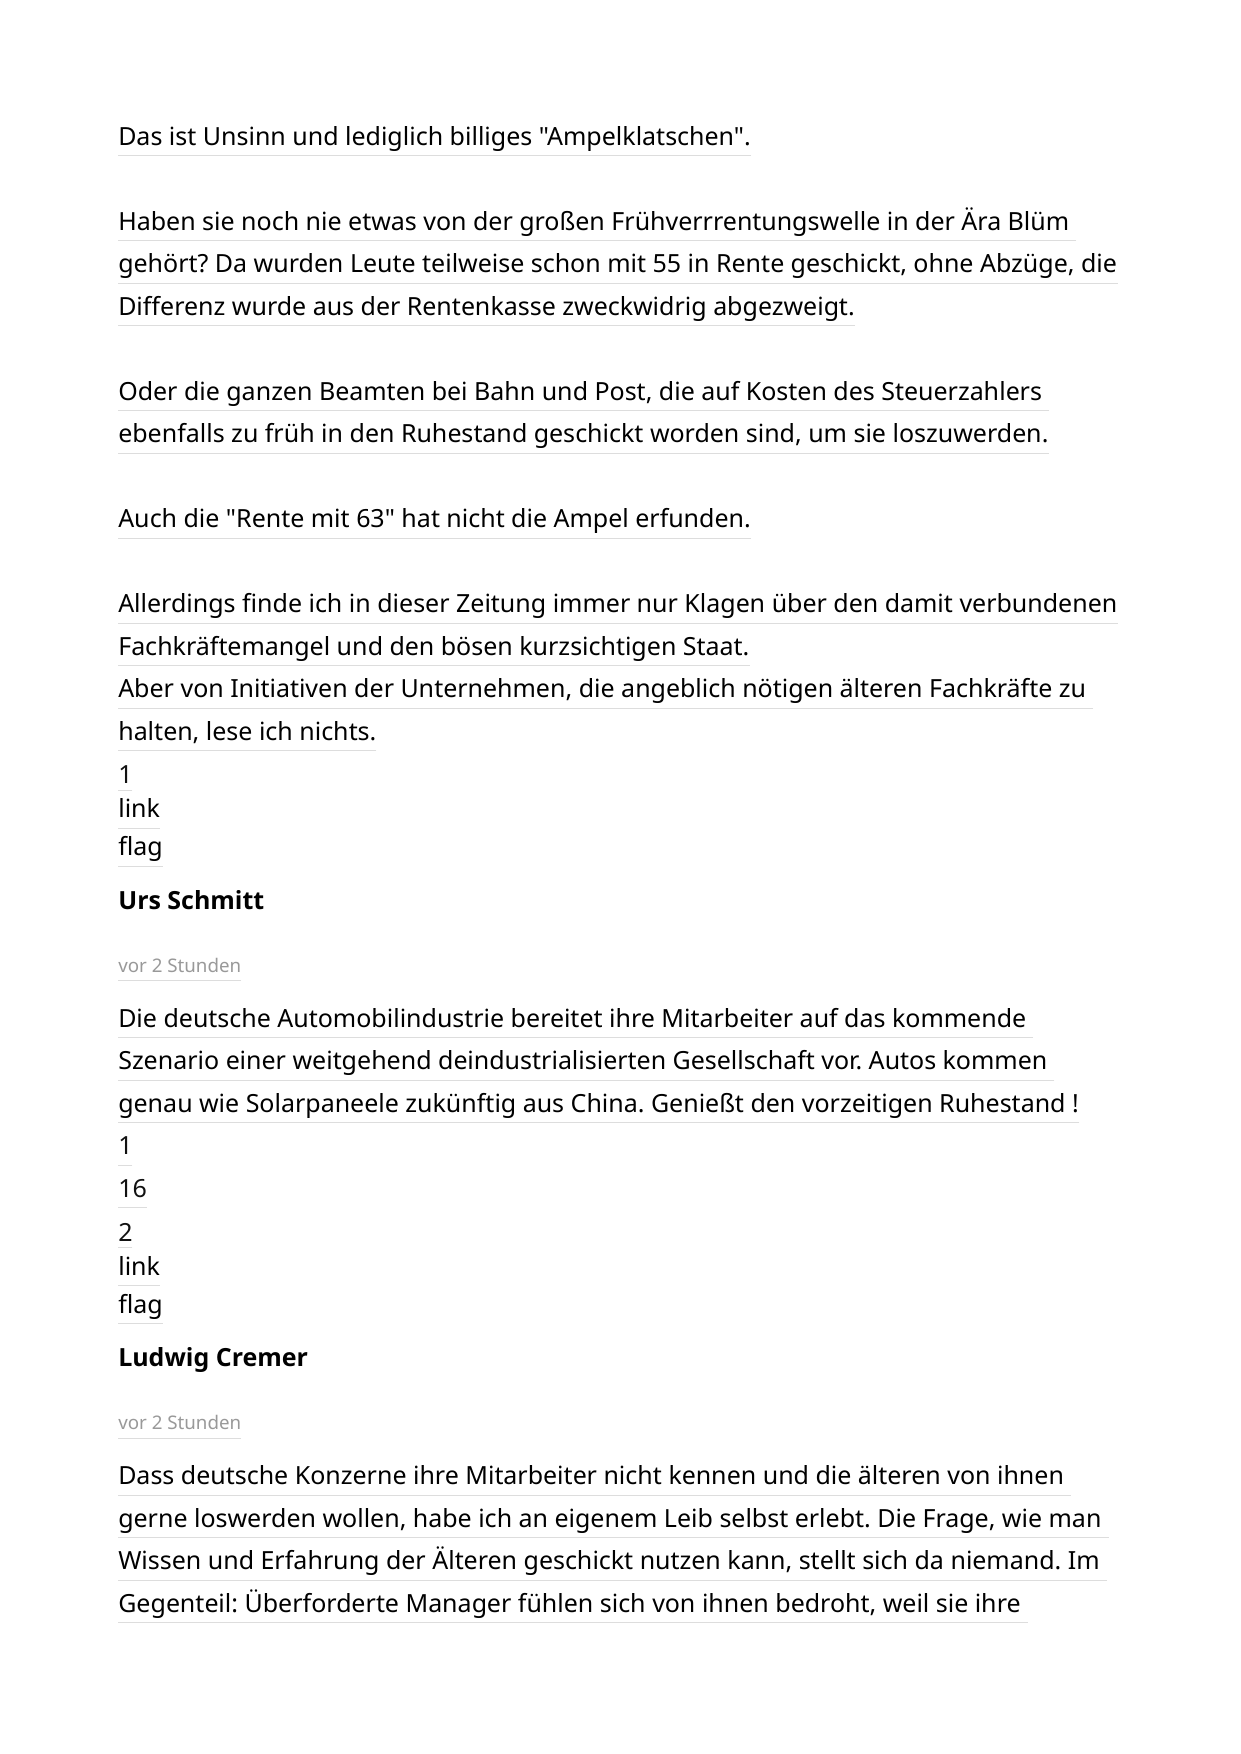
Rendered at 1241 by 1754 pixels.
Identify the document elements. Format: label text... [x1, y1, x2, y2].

text 2 [118, 1213, 1122, 1248]
text link [118, 791, 1122, 829]
text 1 [118, 1128, 1122, 1166]
text link [118, 1248, 1122, 1286]
text Ludwig Cremer [118, 1340, 1122, 1374]
text 1 [118, 756, 1122, 791]
text Die deutsche Automobilindustrie bereitet ihre Mitarbeiter auf das kommende Szenario einer weitgehend deindustrialisierten Gesellschaft vor. Autos kommen genau wie Solarpaneele zukünftig aus China. Genießt den vorzeitigen Ruhestand ! [118, 1001, 1122, 1123]
text Das ist Unsinn und lediglich billiges "Ampelklatschen". Haben sie noch nie etwas von der großen Frühverrrentungswelle in der Ära Blüm gehört? Da wurden Leute teilweise schon mit 55 in Rente geschickt, ohne Abzüge, die Differenz wurde aus der Rentenkasse zweckwidrig abgezweigt. Oder die ganzen Beamten bei Bahn und Post, die auf Kosten des Steuerzahlers ebenfalls zu früh in den Ruhestand geschickt worden sind, um sie loszuwerden. Auch die "Rente mit 63" hat nicht die Ampel erfunden. Allerdings finde ich in dieser Zeitung immer nur Klagen über den damit verbundenen Fachkräftemangel und den bösen kurzsichtigen Staat. Aber von Initiativen der Unternehmen, die angeblich nötigen älteren Fachkräfte zu halten, lese ich nichts. [118, 118, 1122, 751]
text vor 2 Stunden [118, 1409, 1117, 1439]
text Urs Schmitt [118, 883, 1122, 917]
text flag [118, 829, 1122, 867]
text vor 2 Stunden [118, 952, 1117, 981]
text 16 [118, 1171, 1122, 1208]
text Dass deutsche Konzerne ihre Mitarbeiter nicht kennen und die älteren von ihnen gerne loswerden wollen, habe ich an eigenem Leib selbst erlebt. Die Frage, wie man Wissen und Erfahrung der Älteren geschickt nutzen kann, stellt sich da niemand. Im Gegenteil: Überforderte Manager fühlen sich von ihnen bedroht, weil sie ihre [118, 1458, 1122, 1623]
text flag [118, 1286, 1122, 1324]
